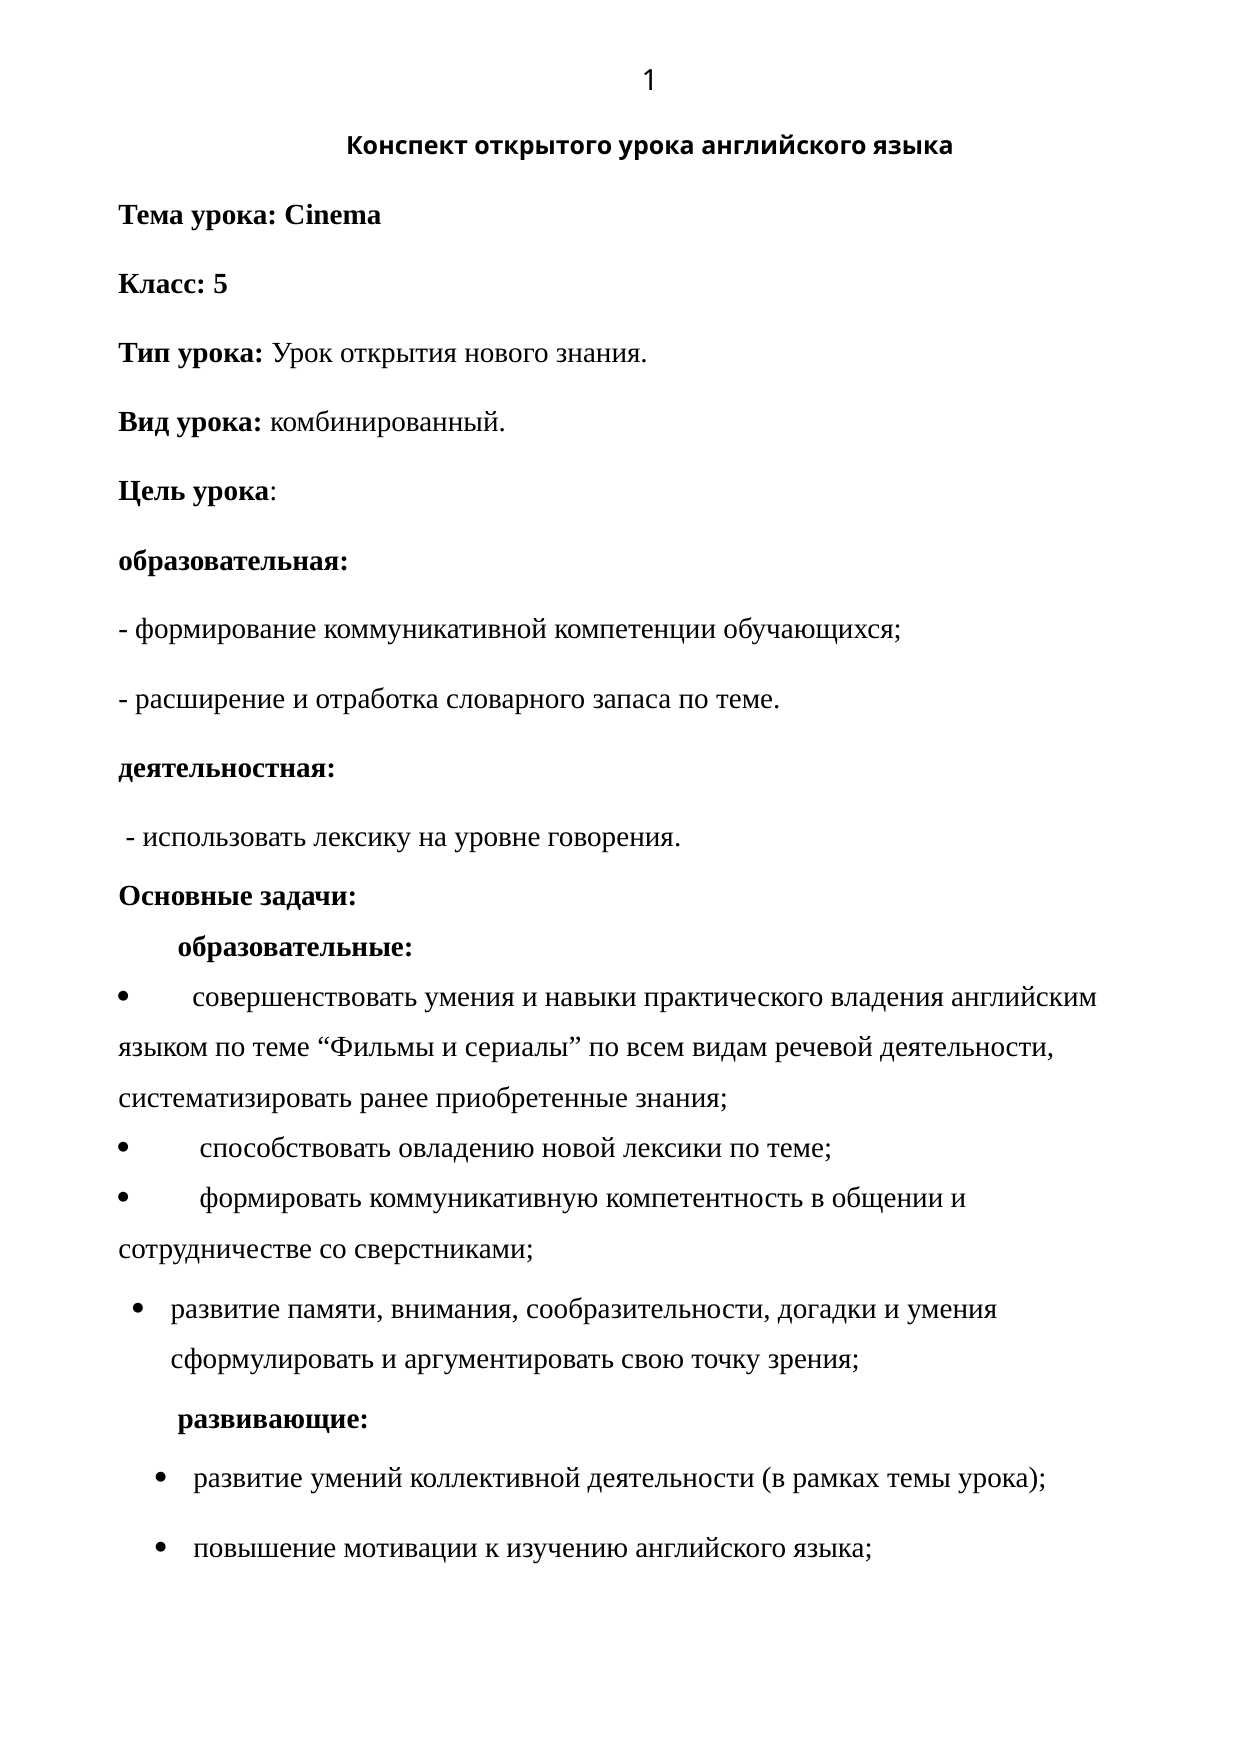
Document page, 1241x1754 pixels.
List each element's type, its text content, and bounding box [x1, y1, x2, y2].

text Тема урока: Cinema [118, 197, 1181, 231]
text Тип урока: Урок открытия нового знания. [118, 335, 1181, 369]
text образовательные: [118, 929, 1181, 962]
text - формирование коммуникативной компетенции обучающихся; [118, 612, 1181, 645]
text Класс: 5 [118, 266, 1181, 300]
list развитие памяти, внимания, сообразительности, догадки и умения сформулировать и аргументировать свою точку зрения; [133, 1291, 1181, 1375]
text образовательная: [118, 543, 1181, 576]
text Конспект открытого урока английского языка [118, 127, 1181, 162]
list совершенствовать умения и навыки практического владения английским языком по теме “Фильмы и сериалы” по всем видам речевой деятельности, систематизировать ранее приобретенные знания; [118, 979, 1166, 1113]
text развивающие: [177, 1401, 1181, 1434]
text Цель урока: [118, 473, 1181, 507]
list формировать коммуникативную компетентность в общении и сотрудничестве со сверстниками; [118, 1181, 1166, 1264]
text - использовать лексику на уровне говорения. [118, 819, 1181, 852]
list развитие умений коллективной деятельности (в рамках темы урока); [156, 1461, 1181, 1494]
list повышение мотивации к изучению английского языка; [156, 1530, 1181, 1563]
list способствовать овладению новой лексики по теме; [118, 1130, 1166, 1164]
text деятельностная: [118, 750, 1181, 783]
text - расширение и отработка словарного запаса по теме. [118, 681, 1181, 714]
text Вид урока: комбинированный. [118, 404, 1181, 438]
text Основные задачи: [118, 878, 1181, 912]
